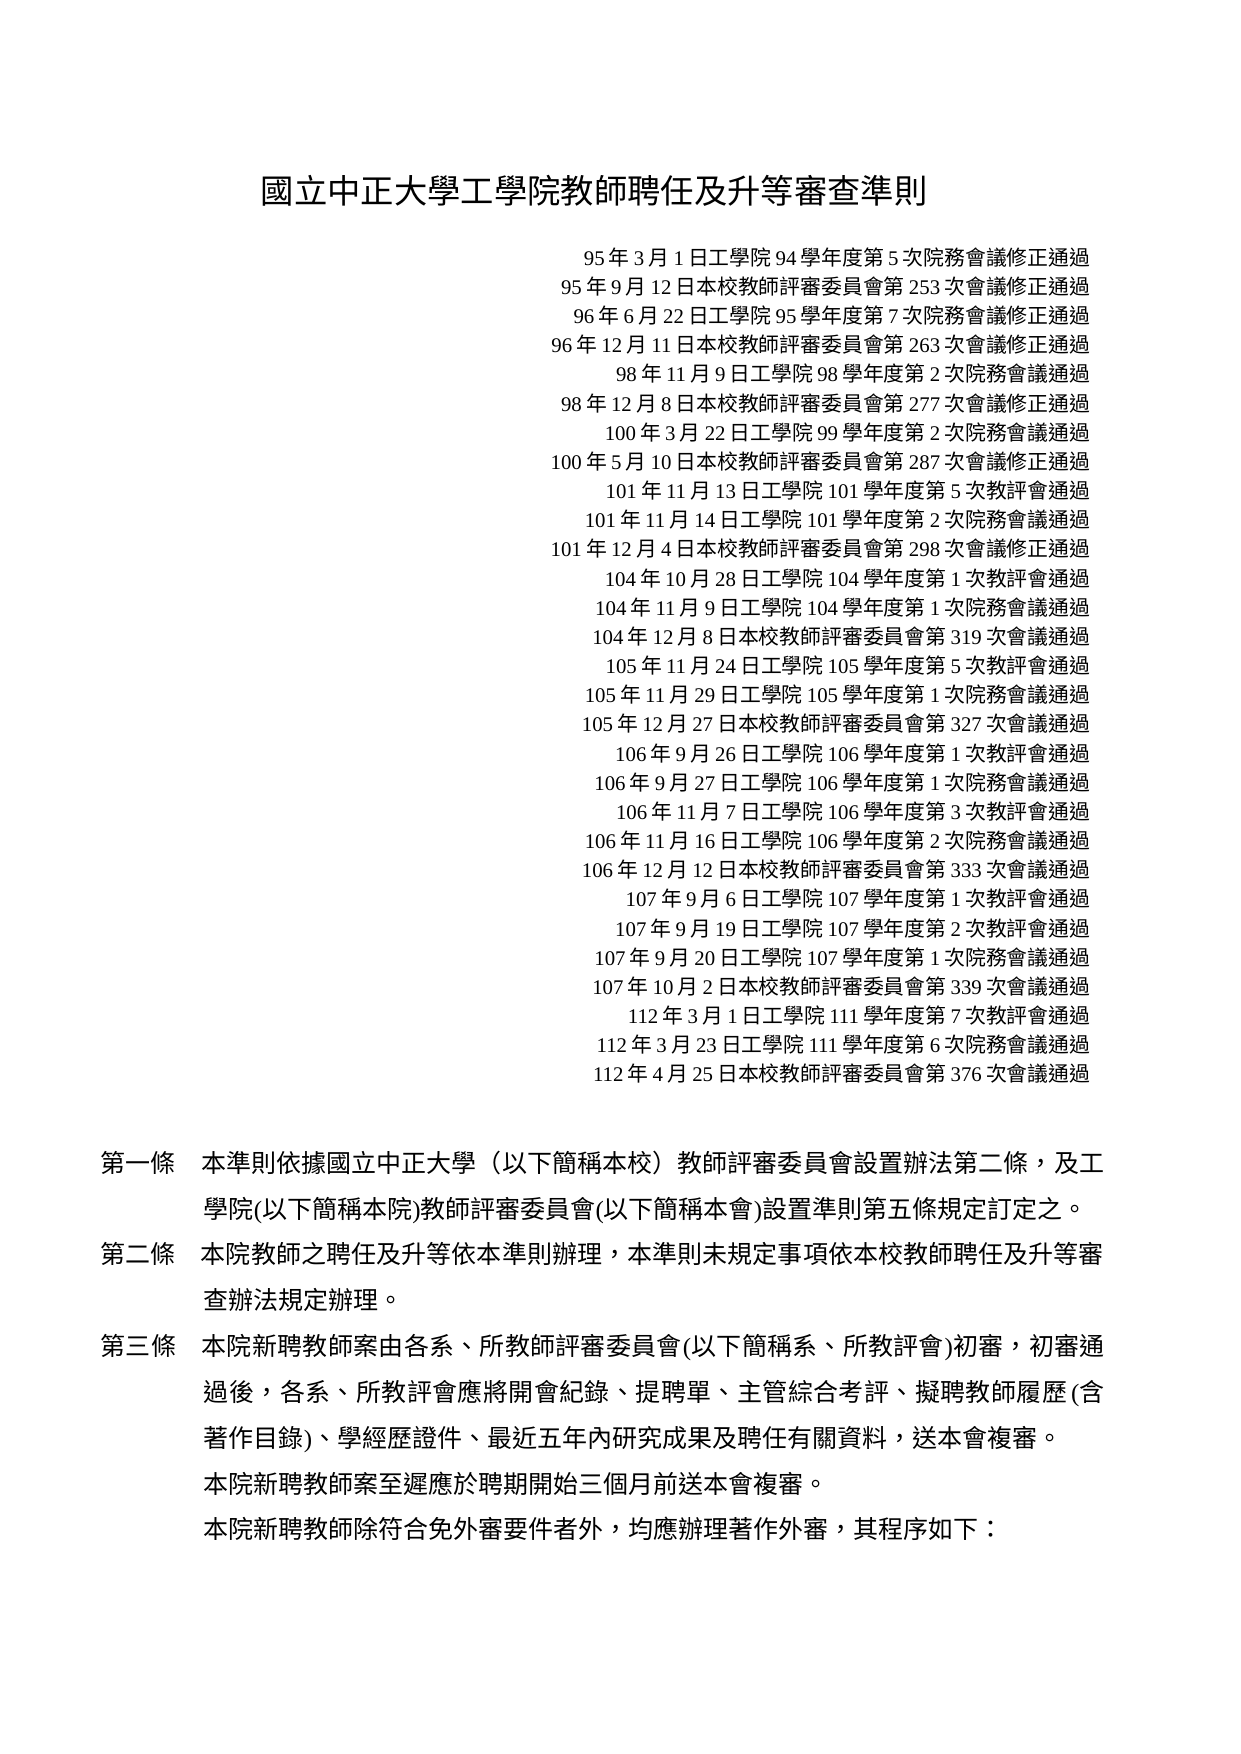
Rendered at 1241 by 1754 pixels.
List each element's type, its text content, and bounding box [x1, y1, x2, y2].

text 106年9月27日工學院106學年度第1次院務會議通過 [56, 767, 1090, 796]
text 第三條 本院新聘教師案由各系、所教師評審委員會(以下簡稱系、所教評會)初審，初審通過後，各系、所教評會應將開會紀錄、提聘單、主管綜合考評、擬聘教師履歷(含著作目錄)、學經歷證件、最近五年內研究成果及聘任有關資料，送本會複審。 [100, 1319, 1104, 1456]
text 101年11月13日工學院101學年度第5次教評會通過 [56, 475, 1090, 504]
text 本院新聘教師案至遲應於聘期開始三個月前送本會複審。 [156, 1456, 1090, 1502]
text 107年10月2日本校教師評審委員會第339次會議通過 [56, 971, 1090, 1000]
text 112年3月23日工學院111學年度第6次院務會議通過 [56, 1029, 1090, 1058]
text 96年6月22日工學院95學年度第7次院務會議修正通過 [56, 300, 1090, 329]
text 本院新聘教師除符合免外審要件者外，均應辦理著作外審，其程序如下： [156, 1502, 1090, 1548]
text 104年11月9日工學院104學年度第1次院務會議通過 [56, 592, 1090, 621]
text 96年12月11日本校教師評審委員會第263次會議修正通過 [56, 329, 1090, 358]
text 95年9月12日本校教師評審委員會第253次會議修正通過 [56, 271, 1090, 300]
text 104年10月28日工學院104學年度第1次教評會通過 [56, 563, 1090, 592]
text 101年11月14日工學院101學年度第2次院務會議通過 [56, 504, 1090, 533]
text 107年9月19日工學院107學年度第2次教評會通過 [56, 913, 1090, 942]
text 第一條 本準則依據國立中正大學（以下簡稱本校）教師評審委員會設置辦法第二條，及工學院(以下簡稱本院)教師評審委員會(以下簡稱本會)設置準則第五條規定訂定之。 [100, 1136, 1104, 1227]
text 106年12月12日本校教師評審委員會第333次會議通過 [56, 854, 1090, 883]
text 106年11月7日工學院106學年度第3次教評會通過 [56, 796, 1090, 825]
text 95年3月1日工學院94學年度第5次院務會議修正通過 [56, 242, 1090, 271]
text 112年4月25日本校教師評審委員會第376次會議通過 [56, 1058, 1090, 1088]
text 104年12月8日本校教師評審委員會第319次會議通過 [56, 621, 1090, 650]
text 98年11月9日工學院98學年度第2次院務會議通過 [56, 358, 1090, 388]
text 100年5月10日本校教師評審委員會第287次會議修正通過 [56, 446, 1090, 475]
text 106年11月16日工學院106學年度第2次院務會議通過 [56, 825, 1090, 854]
text 105年11月29日工學院105學年度第1次院務會議通過 [56, 679, 1090, 708]
text 國立中正大學工學院教師聘任及升等審查準則 [56, 164, 1132, 213]
text 107年9月6日工學院107學年度第1次教評會通過 [56, 883, 1090, 913]
text 105年11月24日工學院105學年度第5次教評會通過 [56, 650, 1090, 679]
text 105年12月27日本校教師評審委員會第327次會議通過 [56, 708, 1090, 738]
text 112年3月1日工學院111學年度第7次教評會通過 [56, 1000, 1090, 1029]
text 100年3月22日工學院99學年度第2次院務會議通過 [56, 417, 1090, 446]
text 第二條 本院教師之聘任及升等依本準則辦理，本準則未規定事項依本校教師聘任及升等審查辦法規定辦理。 [100, 1227, 1104, 1319]
text 107年9月20日工學院107學年度第1次院務會議通過 [56, 942, 1090, 971]
text 101年12月4日本校教師評審委員會第298次會議修正通過 [56, 533, 1090, 563]
text 106年9月26日工學院106學年度第1次教評會通過 [56, 738, 1090, 767]
text 98年12月8日本校教師評審委員會第277次會議修正通過 [56, 388, 1090, 417]
